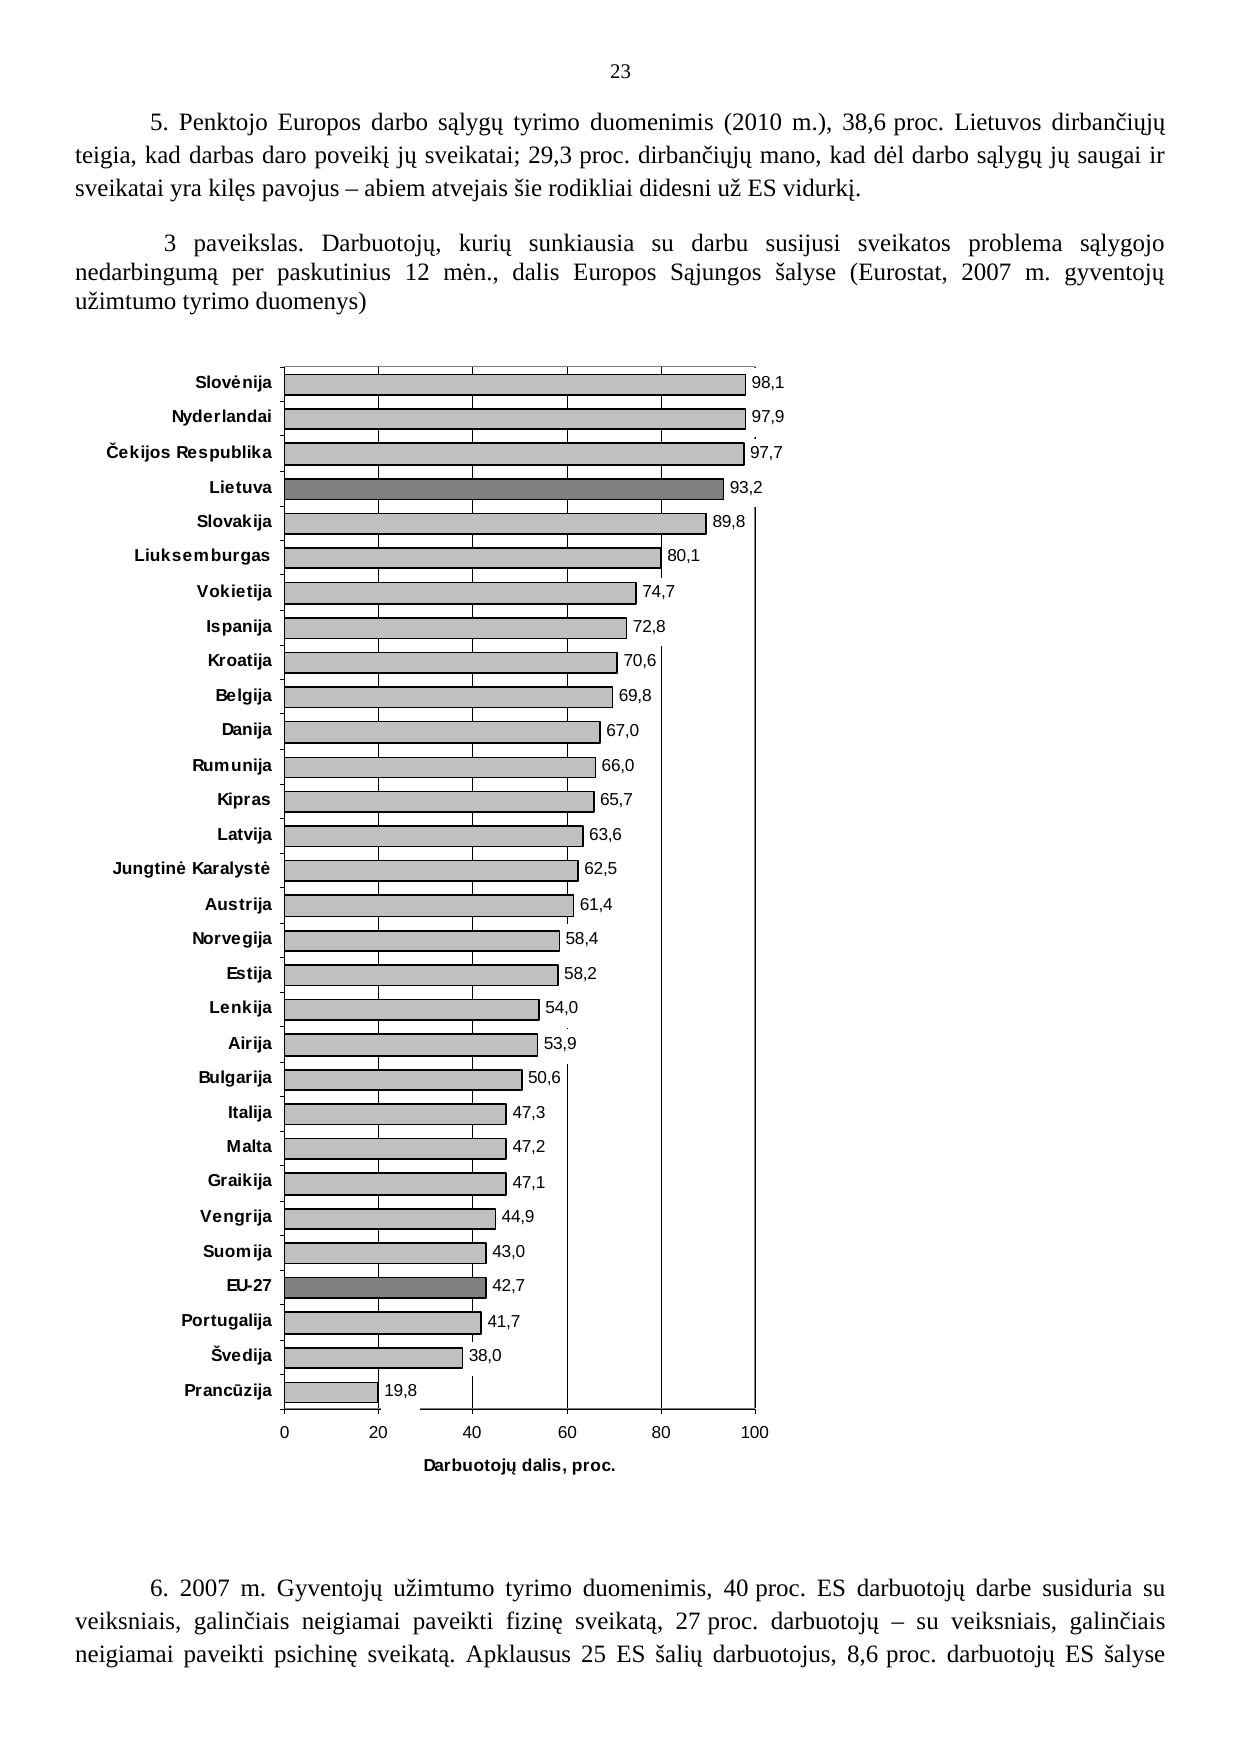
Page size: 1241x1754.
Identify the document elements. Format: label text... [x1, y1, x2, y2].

text 3 paveikslas. Darbuotojų, kurių sunkiausia su darbu susijusi sveikatos problema sąlygojo nedarbingumą per paskutinius 12 mėn., dalis Europos Sąjungos šalyse (Eurostat, 2007 m. gyventojų užimtumo tyrimo duomenys) [75, 228, 1166, 314]
text 5. Penktojo Europos darbo sąlygų tyrimo duomenimis (2010 m.), 38,6 proc. Lietuvos dirbančiųjų teigia, kad darbas daro poveikį jų sveikatai; 29,3 proc. dirbančiųjų mano, kad dėl darbo sąlygų jų saugai ir sveikatai yra kilęs pavojus – abiem atvejais šie rodikliai didesni už ES vidurkį. [75, 107, 1166, 202]
text 6. 2007 m. Gyventojų užimtumo tyrimo duomenimis, 40 proc. ES darbuotojų darbe susiduria su veiksniais, galinčiais neigiamai paveikti fizinę sveikatą, 27 proc. darbuotojų – su veiksniais, galinčiais neigiamai paveikti psichinę sveikatą. Apklausus 25 ES šalių darbuotojus, 8,6 proc. darbuotojų ES šalyse [75, 1573, 1166, 1668]
